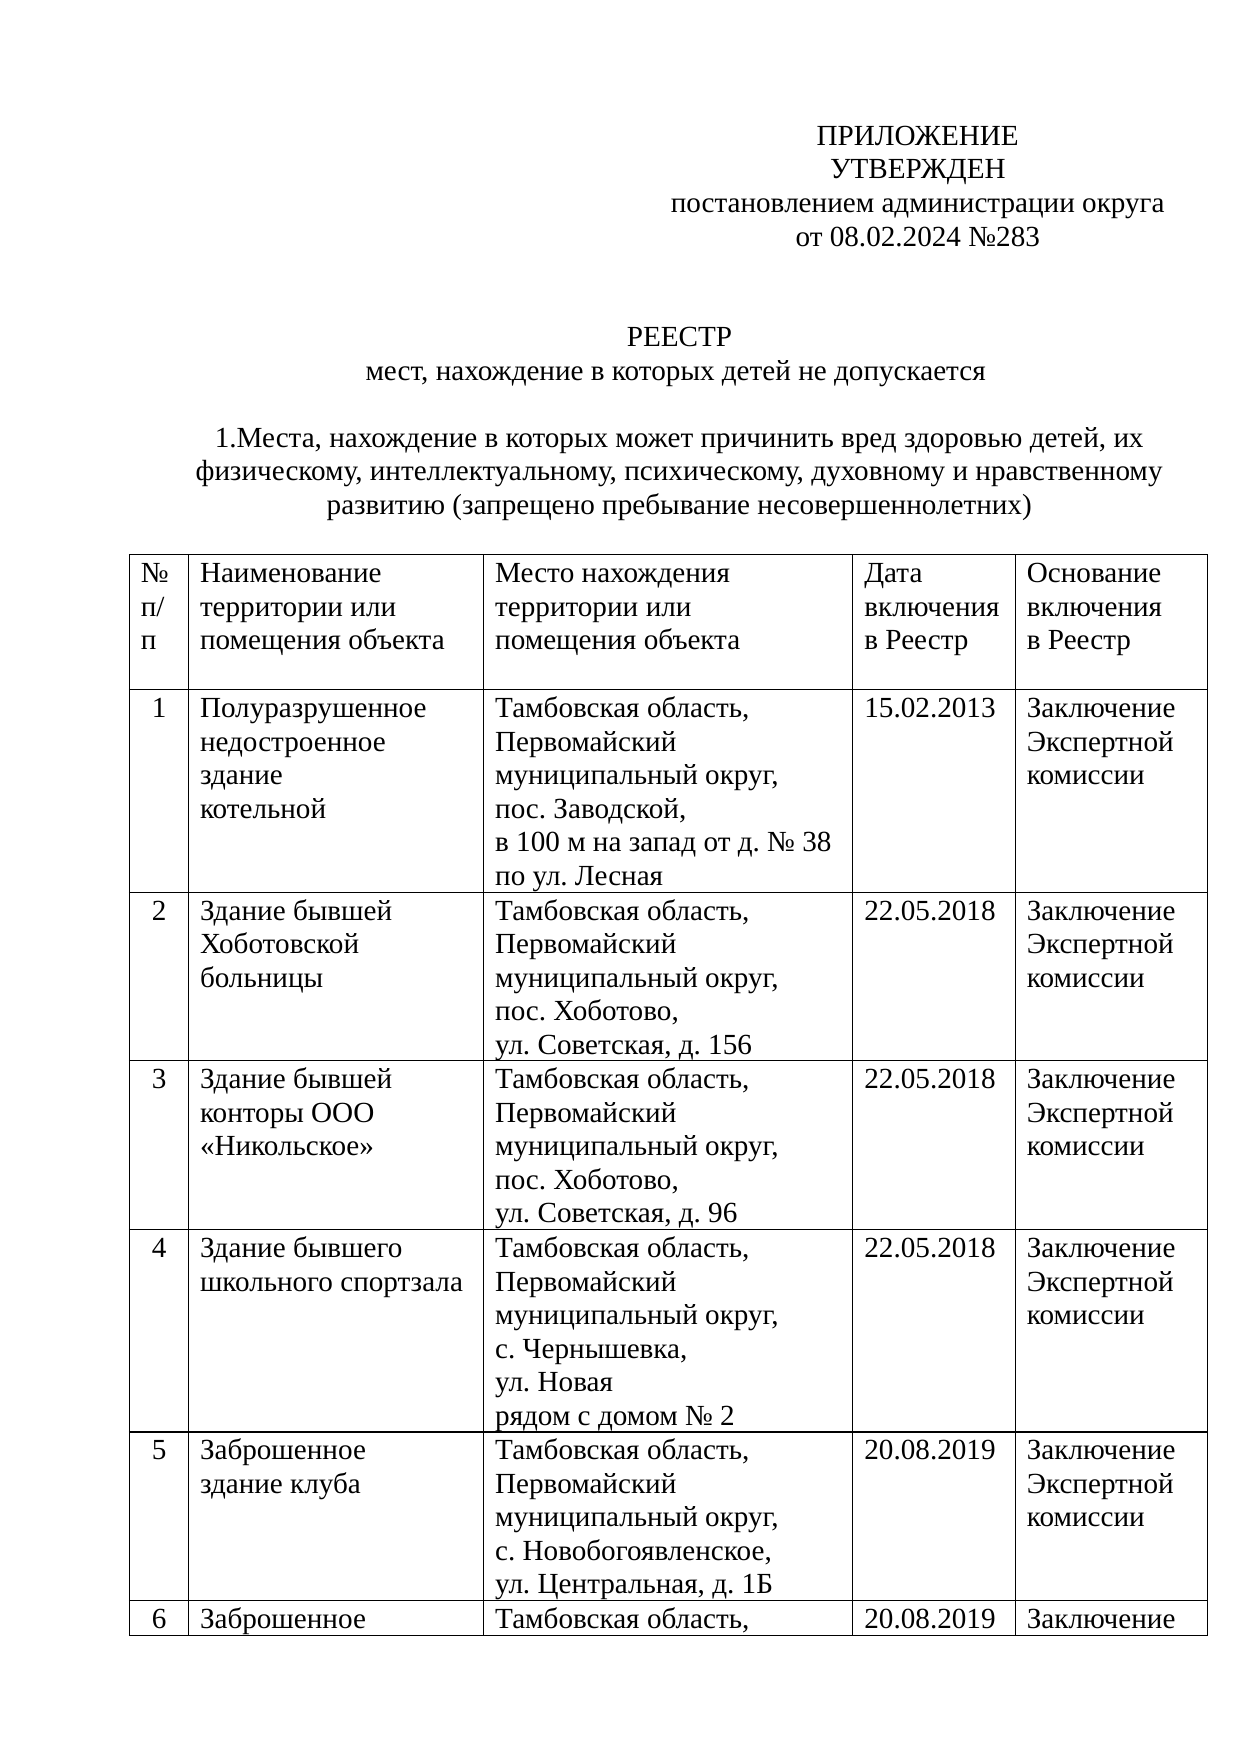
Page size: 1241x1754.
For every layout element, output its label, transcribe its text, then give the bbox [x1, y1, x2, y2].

text мест, нахождение в которых детей не допускается [177, 353, 1181, 386]
table_cell Здание бывшей Хоботовской больницы [189, 893, 483, 1060]
table_cell 20.08.2019 [853, 1433, 1015, 1600]
table_header ПРИЛОЖЕНИЕ УТВЕРЖДЕН постановлением администрации округа от 08.02.2024 №283 [631, 118, 1204, 286]
table_cell Полуразрушенное недостроенное здание котельной [189, 690, 483, 892]
table_cell 22.05.2018 [853, 1061, 1015, 1229]
table_cell 20.08.2019 [853, 1601, 1015, 1635]
table_cell Тамбовская область, Первомайский муниципальный округ, пос. Хоботово, ул. Советская, д. 156 [484, 893, 852, 1060]
text 1.Места, нахождение в которых может причинить вред здоровью детей, их физическому, интеллектуальному, психическому, духовному и нравственному развитию (запрещено пребывание несовершеннолетних) [177, 420, 1181, 521]
table_cell Заключение Экспертной комиссии [1016, 1433, 1207, 1600]
text РЕЕСТР [177, 319, 1181, 353]
table_cell Тамбовская область, Первомайский муниципальный округ, с. Новобогоявленское, ул. Центральная, д. 1Б [484, 1433, 852, 1600]
table_cell 1 [130, 690, 188, 892]
table_header Дата включения в Реестр [853, 555, 1015, 689]
table_cell Заброшенное [189, 1601, 483, 1635]
table_cell 2 [130, 893, 188, 1060]
table_header [177, 118, 631, 286]
table_header Основание включения в Реестр [1016, 555, 1207, 689]
table_cell Заброшенное здание клуба [189, 1433, 483, 1600]
table_cell Тамбовская область, Первомайский муниципальный округ, пос. Хоботово, ул. Советская, д. 96 [484, 1061, 852, 1229]
table_cell Здание бывшего школьного спортзала [189, 1230, 483, 1431]
table_cell 6 [130, 1601, 188, 1635]
table_header № п/п [130, 555, 188, 689]
table_header Место нахождения территории или помещения объекта [484, 555, 852, 689]
table_cell Заключение Экспертной комиссии [1016, 893, 1207, 1060]
table_cell 15.02.2013 [853, 690, 1015, 892]
table_cell 3 [130, 1061, 188, 1229]
table_cell 22.05.2018 [853, 1230, 1015, 1431]
table_cell Тамбовская область, Первомайский муниципальный округ, пос. Заводской, в 100 м на запад от д. № 38 по ул. Лесная [484, 690, 852, 892]
table_cell Заключение Экспертной комиссии [1016, 1230, 1207, 1431]
table_cell Тамбовская область, [484, 1601, 852, 1635]
table_cell Здание бывшей конторы ООО «Никольское» [189, 1061, 483, 1229]
table_cell Заключение Экспертной комиссии [1016, 1061, 1207, 1229]
table_cell 22.05.2018 [853, 893, 1015, 1060]
table_cell 4 [130, 1230, 188, 1431]
table_header Наименование территории или помещения объекта [189, 555, 483, 689]
table_cell Тамбовская область, Первомайский муниципальный округ, с. Чернышевка, ул. Новая рядом с домом № 2 [484, 1230, 852, 1431]
table_cell Заключение [1016, 1601, 1207, 1635]
table_cell 5 [130, 1433, 188, 1600]
table_cell Заключение Экспертной комиссии [1016, 690, 1207, 892]
